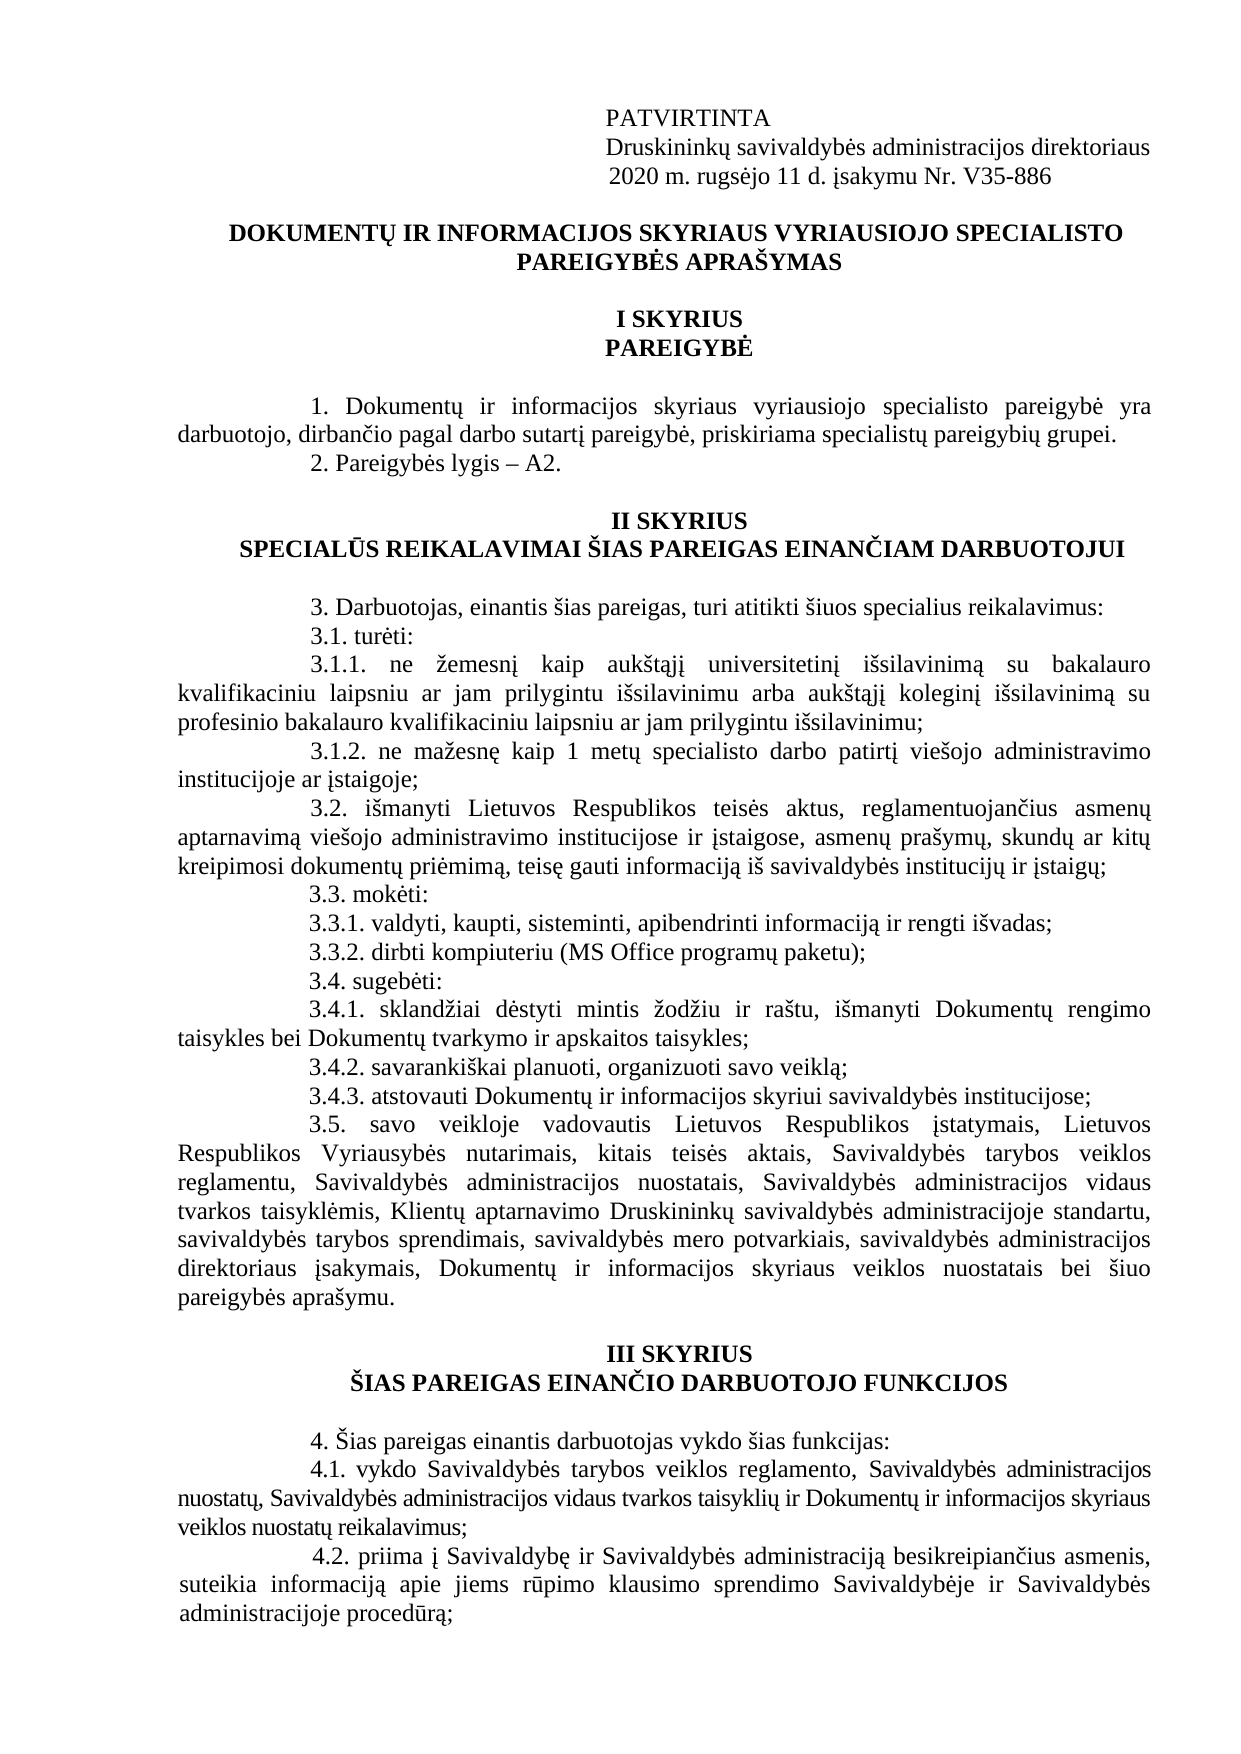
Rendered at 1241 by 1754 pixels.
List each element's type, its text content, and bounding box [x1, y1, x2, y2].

text 3.4.1. sklandžiai dėstyti mintis žodžiu ir raštu, išmanyti Dokumentų rengimo taisykles bei Dokumentų tvarkymo ir apskaitos taisykles; [177, 994, 1152, 1052]
text 3.3.2. dirbti kompiuteriu (MS Office programų paketu); [177, 937, 1181, 966]
text 3.5. savo veikloje vadovautis Lietuvos Respublikos įstatymais, Lietuvos Respublikos Vyriausybės nutarimais, kitais teisės aktais, Savivaldybės tarybos veiklos reglamentu, Savivaldybės administracijos nuostatais, Savivaldybės administracijos vidaus tvarkos taisyklėmis, Klientų aptarnavimo Druskininkų savivaldybės administracijoje standartu, savivaldybės tarybos sprendimais, savivaldybės mero potvarkiais, savivaldybės administracijos direktoriaus įsakymais, Dokumentų ir informacijos skyriaus veiklos nuostatais bei šiuo pareigybės aprašymu. [177, 1109, 1152, 1311]
text Druskininkų savivaldybės administracijos direktoriaus [605, 132, 1152, 161]
text 4.2. priima į Savivaldybę ir Savivaldybės administraciją besikreipiančius asmenis, suteikia informaciją apie jiems rūpimo klausimo sprendimo Savivaldybėje ir Savivaldybės administracijoje procedūrą; [179, 1541, 1152, 1627]
text 3.3. mokėti: [177, 879, 1181, 908]
text 3.4.2. savarankiškai planuoti, organizuoti savo veiklą; [177, 1052, 1181, 1081]
text 3. Darbuotojas, einantis šias pareigas, turi atitikti šiuos specialius reikalavimus: [177, 592, 1181, 621]
text 1. Dokumentų ir informacijos skyriaus vyriausiojo specialisto pareigybė yra darbuotojo, dirbančio pagal darbo sutartį pareigybė, priskiriama specialistų pareigybių grupei. [177, 391, 1152, 448]
text 3.4.3. atstovauti Dokumentų ir informacijos skyriui savivaldybės institucijose; [177, 1081, 1181, 1109]
text 2020 m. rugsėjo 11 d. įsakymu Nr. V35-886 [177, 161, 1181, 189]
text PAREIGYBĖS APRAŠYMAS [177, 247, 1181, 276]
text 3.1.1. ne žemesnį kaip aukštąjį universitetinį išsilavinimą su bakalauro kvalifikaciniu laipsniu ar jam prilygintu išsilavinimu arba aukštąjį koleginį išsilavinimą su profesinio bakalauro kvalifikaciniu laipsniu ar jam prilygintu išsilavinimu; [177, 649, 1152, 736]
text PAREIGYBĖ [177, 333, 1181, 362]
text 3.3.1. valdyti, kaupti, sisteminti, apibendrinti informaciją ir rengti išvadas; [177, 908, 1181, 937]
text SPECIALŪS REIKALAVIMAI ŠIAS PAREIGAS EINANČIAM DARBUOTOJUI [177, 534, 1181, 563]
text 4. Šias pareigas einantis darbuotojas vykdo šias funkcijas: [177, 1426, 1181, 1454]
text II SKYRIUS [177, 506, 1181, 534]
text 4.1. vykdo Savivaldybės tarybos veiklos reglamento, Savivaldybės administracijos nuostatų, Savivaldybės administracijos vidaus tvarkos taisyklių ir Dokumentų ir informacijos skyriaus veiklos nuostatų reikalavimus; [177, 1454, 1152, 1541]
text DOKUMENTŲ IR INFORMACIJOS SKYRIAUS VYRIAUSIOJO SPECIALISTO [177, 218, 1181, 247]
text 3.2. išmanyti Lietuvos Respublikos teisės aktus, reglamentuojančius asmenų aptarnavimą viešojo administravimo institucijose ir įstaigose, asmenų prašymų, skundų ar kitų kreipimosi dokumentų priėmimą, teisę gauti informaciją iš savivaldybės institucijų ir įstaigų; [177, 793, 1152, 879]
text I SKYRIUS [177, 304, 1181, 333]
text 3.1. turėti: [177, 621, 1181, 649]
text PATVIRTINTA [605, 103, 1181, 132]
text 3.4. sugebėti: [177, 966, 1181, 994]
text 2. Pareigybės lygis – A2. [177, 448, 1181, 477]
text III SKYRIUS [177, 1339, 1181, 1368]
text 3.1.2. ne mažesnę kaip 1 metų specialisto darbo patirtį viešojo administravimo institucijoje ar įstaigoje; [177, 736, 1152, 793]
text ŠIAS PAREIGAS EINANČIO DARBUOTOJO FUNKCIJOS [177, 1368, 1181, 1397]
